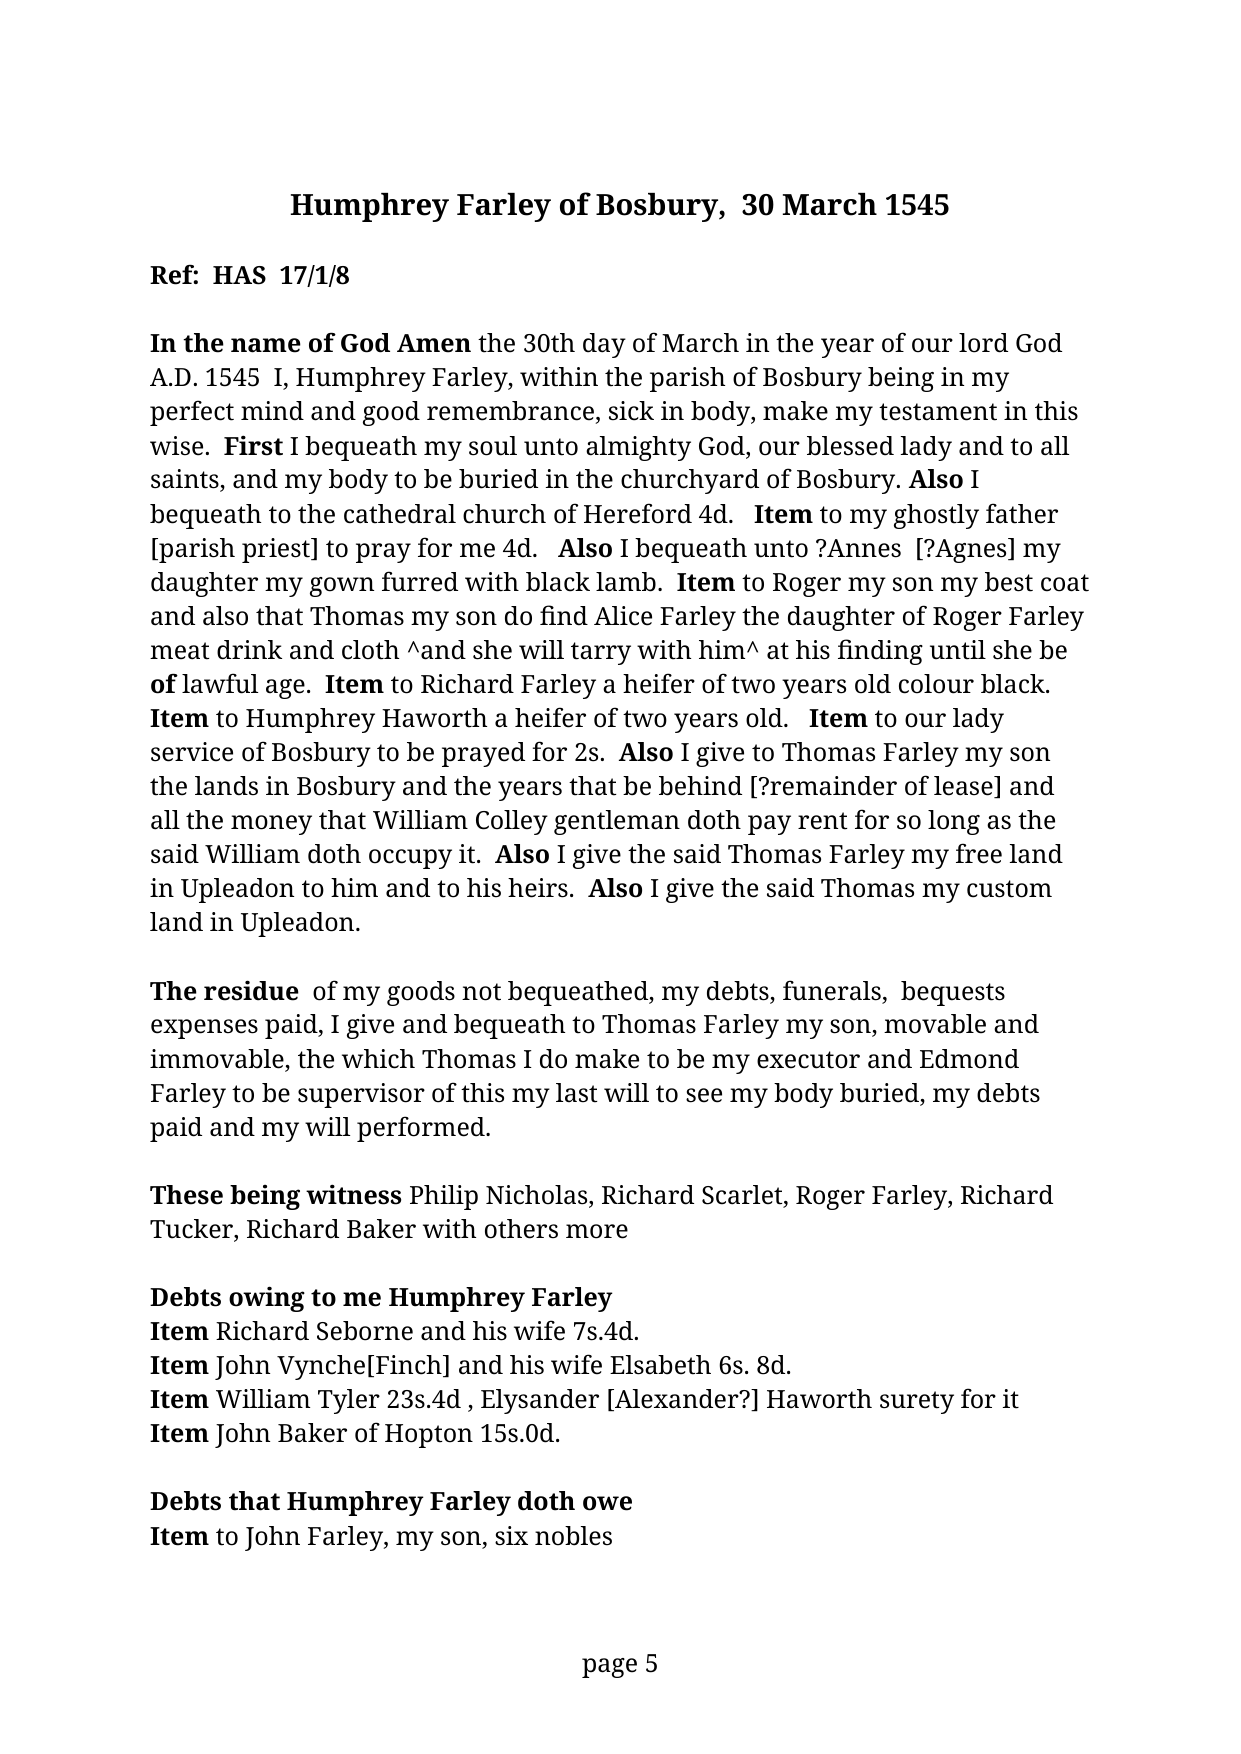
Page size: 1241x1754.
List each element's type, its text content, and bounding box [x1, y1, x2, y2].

text Item Richard Seborne and his wife 7s.4d. [150, 1314, 1090, 1348]
text Humphrey Farley of Bosbury, 30 March 1545 [150, 184, 1090, 224]
text Item William Tyler 23s.4d , Elysander [Alexander?] Haworth surety for it [150, 1382, 1090, 1416]
text Ref: HAS 17/1/8 [150, 258, 1090, 292]
text The residue of my goods not bequeathed, my debts, funerals, bequests expenses paid, I give and bequeath to Thomas Farley my son, movable and immovable, the which Thomas I do make to be my executor and Edmond Farley to be supervisor of this my last will to see my body buried, my debts paid and my will performed. [150, 973, 1090, 1143]
text In the name of God Amen the 30th day of March in the year of our lord God A.D. 1545 I, Humphrey Farley, within the parish of Bosbury being in my perfect mind and good remembrance, sick in body, make my testament in this wise. First I bequeath my soul unto almighty God, our blessed lady and to all saints, and my body to be buried in the churchyard of Bosbury. Also I bequeath to the cathedral church of Hereford 4d. Item to my ghostly father [parish priest] to pray for me 4d. Also I bequeath unto ?Annes [?Agnes] my daughter my gown furred with black lamb. Item to Roger my son my best coat and also that Thomas my son do find Alice Farley the daughter of Roger Farley meat drink and cloth ^and she will tarry with him^ at his finding until she be of lawful age. Item to Richard Farley a heifer of two years old colour black. Item to Humphrey Haworth a heifer of two years old. Item to our lady service of Bosbury to be prayed for 2s. Also I give to Thomas Farley my son the lands in Bosbury and the years that be behind [?remainder of lease] and all the money that William Colley gentleman doth pay rent for so long as the said William doth occupy it. Also I give the said Thomas Farley my free land in Upleadon to him and to his heirs. Also I give the said Thomas my custom land in Upleadon. [150, 326, 1090, 939]
text These being witness Philip Nicholas, Richard Scarlet, Roger Farley, Richard Tucker, Richard Baker with others more [150, 1177, 1090, 1246]
text Item to John Farley, my son, six nobles [150, 1518, 1090, 1552]
text Debts that Humphrey Farley doth owe [150, 1484, 1090, 1518]
text Debts owing to me Humphrey Farley [150, 1280, 1090, 1314]
text Item John Vynche[Finch] and his wife Elsabeth 6s. 8d. [150, 1348, 1090, 1382]
text Item John Baker of Hopton 15s.0d. [150, 1416, 1090, 1450]
